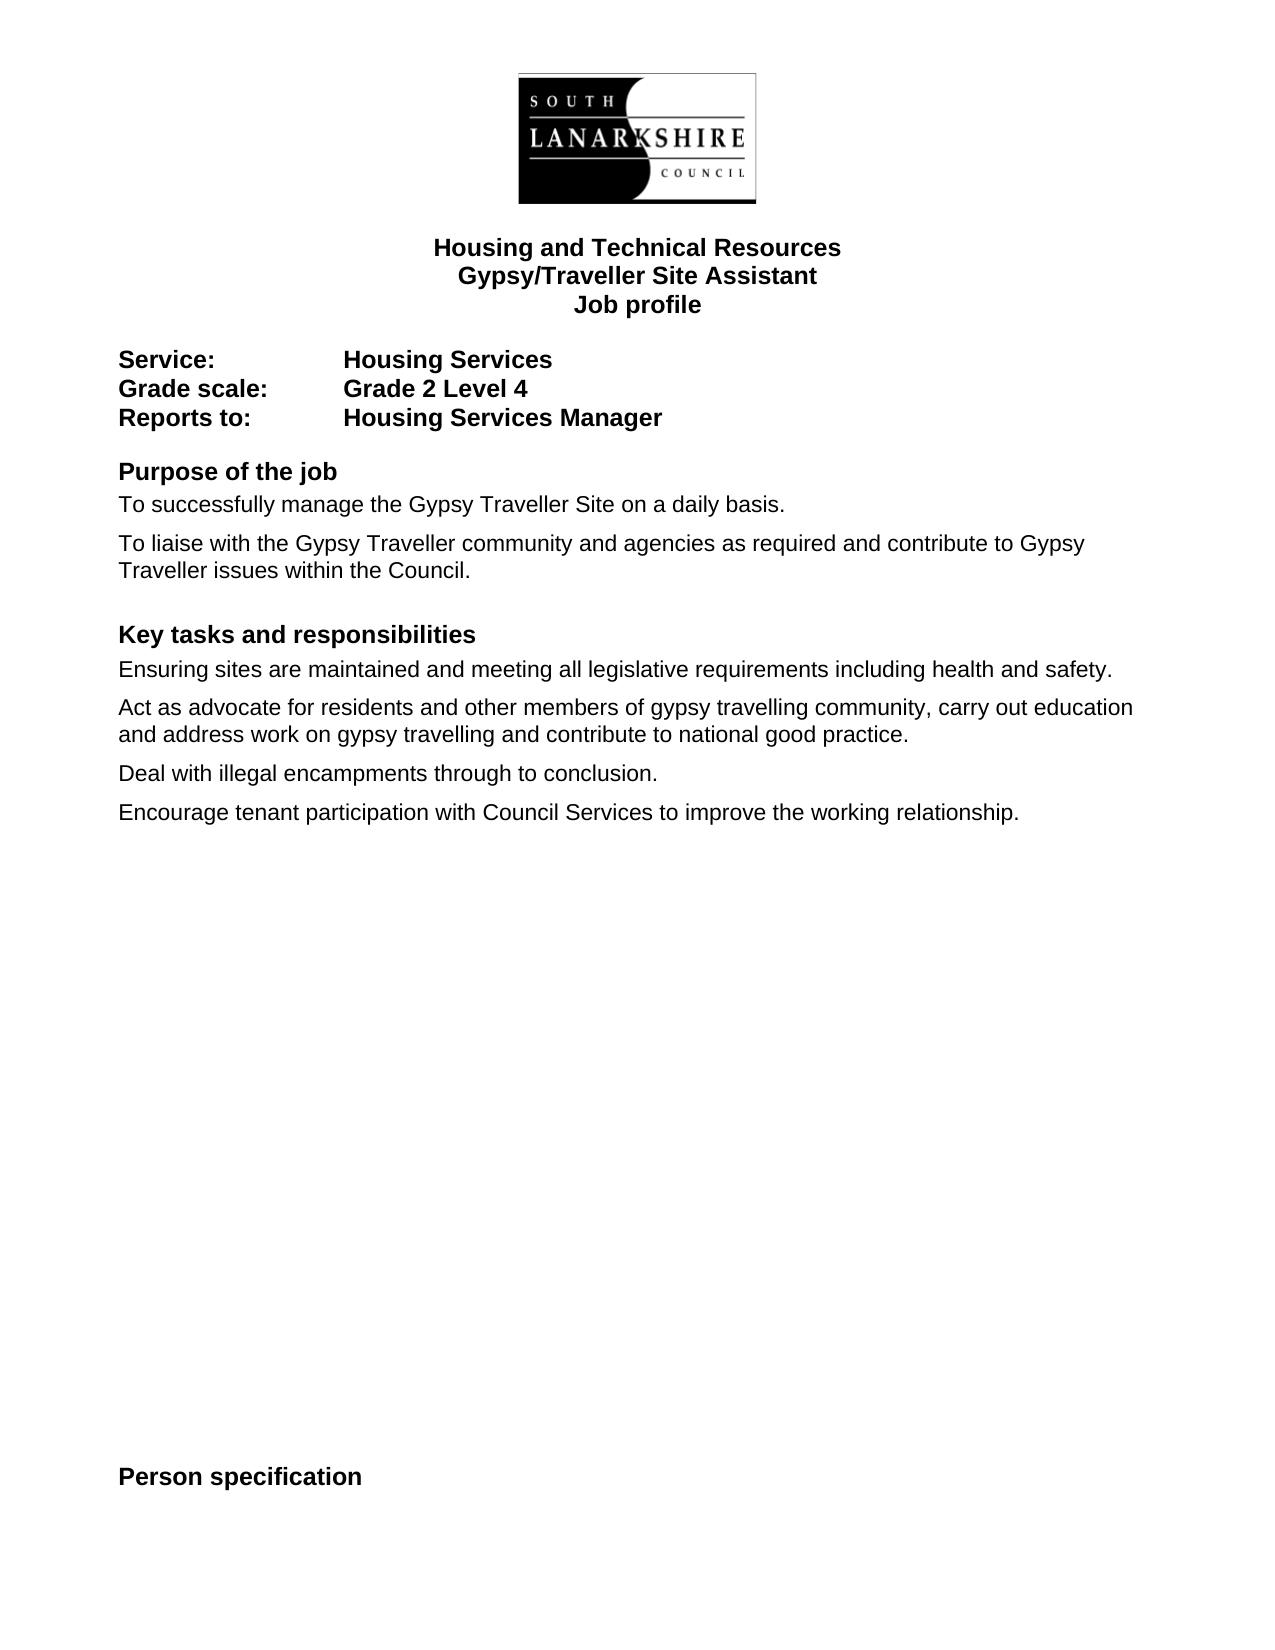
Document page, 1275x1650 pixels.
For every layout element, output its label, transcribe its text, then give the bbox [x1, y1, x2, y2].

text To liaise with the Gypsy Traveller community and agencies as required and contribute to Gypsy Traveller issues within the Council. [118, 530, 1157, 583]
text To successfully manage the Gypsy Traveller Site on a daily basis. [118, 491, 1157, 518]
text Act as advocate for residents and other members of gypsy travelling community, carry out education and address work on gypsy travelling and contribute to national good practice. [118, 694, 1157, 747]
text Reports to: Housing Services Manager [118, 403, 1157, 431]
text Encourage tenant participation with Council Services to improve the working relationship. [118, 798, 1157, 825]
subtitle Key tasks and responsibilities [118, 621, 1157, 649]
text Grade scale: Grade 2 Level 4 [118, 374, 1157, 403]
subtitle Housing and Technical Resources Gypsy/Traveller Site Assistant Job profile [118, 233, 1157, 319]
text Service: Housing Services [118, 345, 1157, 374]
subtitle Purpose of the job [118, 456, 1157, 485]
text Ensuring sites are maintained and meeting all legislative requirements including health and safety. [118, 656, 1157, 682]
subtitle Person specification [118, 1462, 1157, 1491]
text Deal with illegal encampments through to conclusion. [118, 759, 1157, 786]
